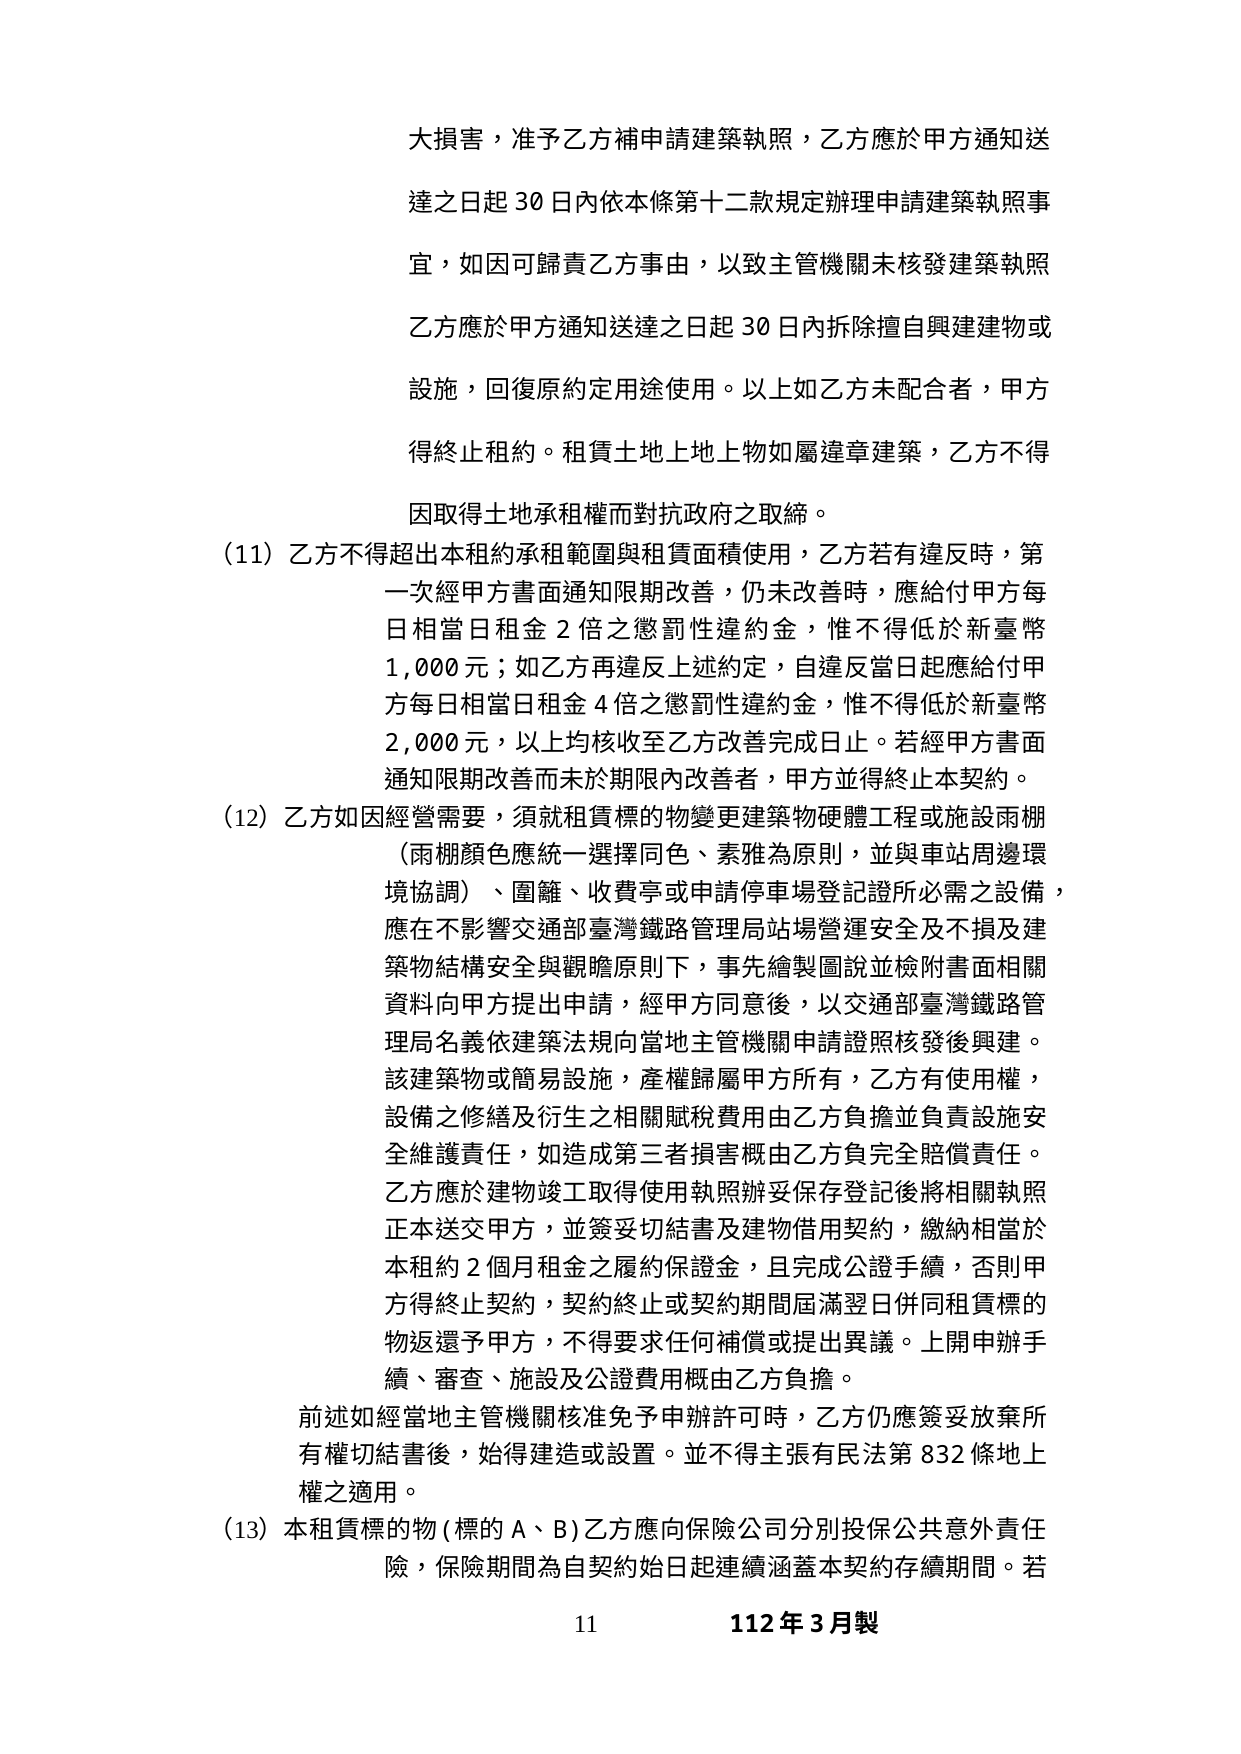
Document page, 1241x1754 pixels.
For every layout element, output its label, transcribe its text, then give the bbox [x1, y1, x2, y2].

list 乙方不得超出本租約承租範圍與租賃面積使用，乙方若有違反時，第一次經甲方書面通知限期改善，仍未改善時，應給付甲方每日相當日租金2倍之懲罰性違約金，惟不得低於新臺幣1,000元；如乙方再違反上述約定，自違反當日起應給付甲方每日相當日租金4倍之懲罰性違約金，惟不得低於新臺幣2,000元，以上均核收至乙方改善完成日止。若經甲方書面通知限期改善而未於期限內改善者，甲方並得終止本契約。 [209, 534, 1047, 796]
list 本租賃標的物(標的A、B)乙方應向保險公司分別投保公共意外責任險，保險期間為自契約始日起連續涵蓋本契約存續期間。若 [209, 1509, 1047, 1584]
text 前述如經當地主管機關核准免予申辦許可時，乙方仍應簽妥放棄所有權切結書後，始得建造或設置。並不得主張有民法第832條地上權之適用。 [298, 1396, 1047, 1509]
list 不得擅自在租賃標的物上新建、增建、改建、修建建築改良物、建造（設置）雜項工作物或其他設施。違者，乙方應於甲方通知送達之日起30日內拆除擅自興建建物或設施，如逾期未拆除，乙方應支付違約金。違約金之計算，自上開期限屆至之翌日起至拆除完成經甲方確認止，按租賃標的物每月租金額2倍，依使用日數佔整月比例核算之。如乙方擅自新建、增建、改建、修建建築改良物、建造(設置)雜項工作物或其他設施，經甲方查核認於甲方及公益並無重大損害，准予乙方補申請建築執照，乙方應於甲方通知送達之日起30日內依本條第十二款規定辦理申請建築執照事宜，如因可歸責乙方事由，以致主管機關未核發建築執照，乙方應於甲方通知送達之日起30日內拆除擅自興建建物或設施，回復原約定用途使用。以上如乙方未配合者，甲方得終止租約。租賃土地上地上物如屬違章建築，乙方不得因取得土地承租權而對抗政府之取締。 [331, 96, 1053, 534]
list 乙方如因經營需要，須就租賃標的物變更建築物硬體工程或施設雨棚（雨棚顏色應統一選擇同色、素雅為原則，並與車站周邊環境協調）、圍籬、收費亭或申請停車場登記證所必需之設備，應在不影響交通部臺灣鐵路管理局站場營運安全及不損及建築物結構安全與觀瞻原則下，事先繪製圖說並檢附書面相關資料向甲方提出申請，經甲方同意後，以交通部臺灣鐵路管理局名義依建築法規向當地主管機關申請證照核發後興建。該建築物或簡易設施，產權歸屬甲方所有，乙方有使用權，設備之修繕及衍生之相關賦稅費用由乙方負擔並負責設施安全維護責任，如造成第三者損害概由乙方負完全賠償責任。乙方應於建物竣工取得使用執照辦妥保存登記後將相關執照正本送交甲方，並簽妥切結書及建物借用契約，繳納相當於本租約2個月租金之履約保證金，且完成公證手續，否則甲方得終止契約，契約終止或契約期間屆滿翌日併同租賃標的物返還予甲方，不得要求任何補償或提出異議。上開申辦手續、審查、施設及公證費用概由乙方負擔。 [209, 796, 1047, 1396]
